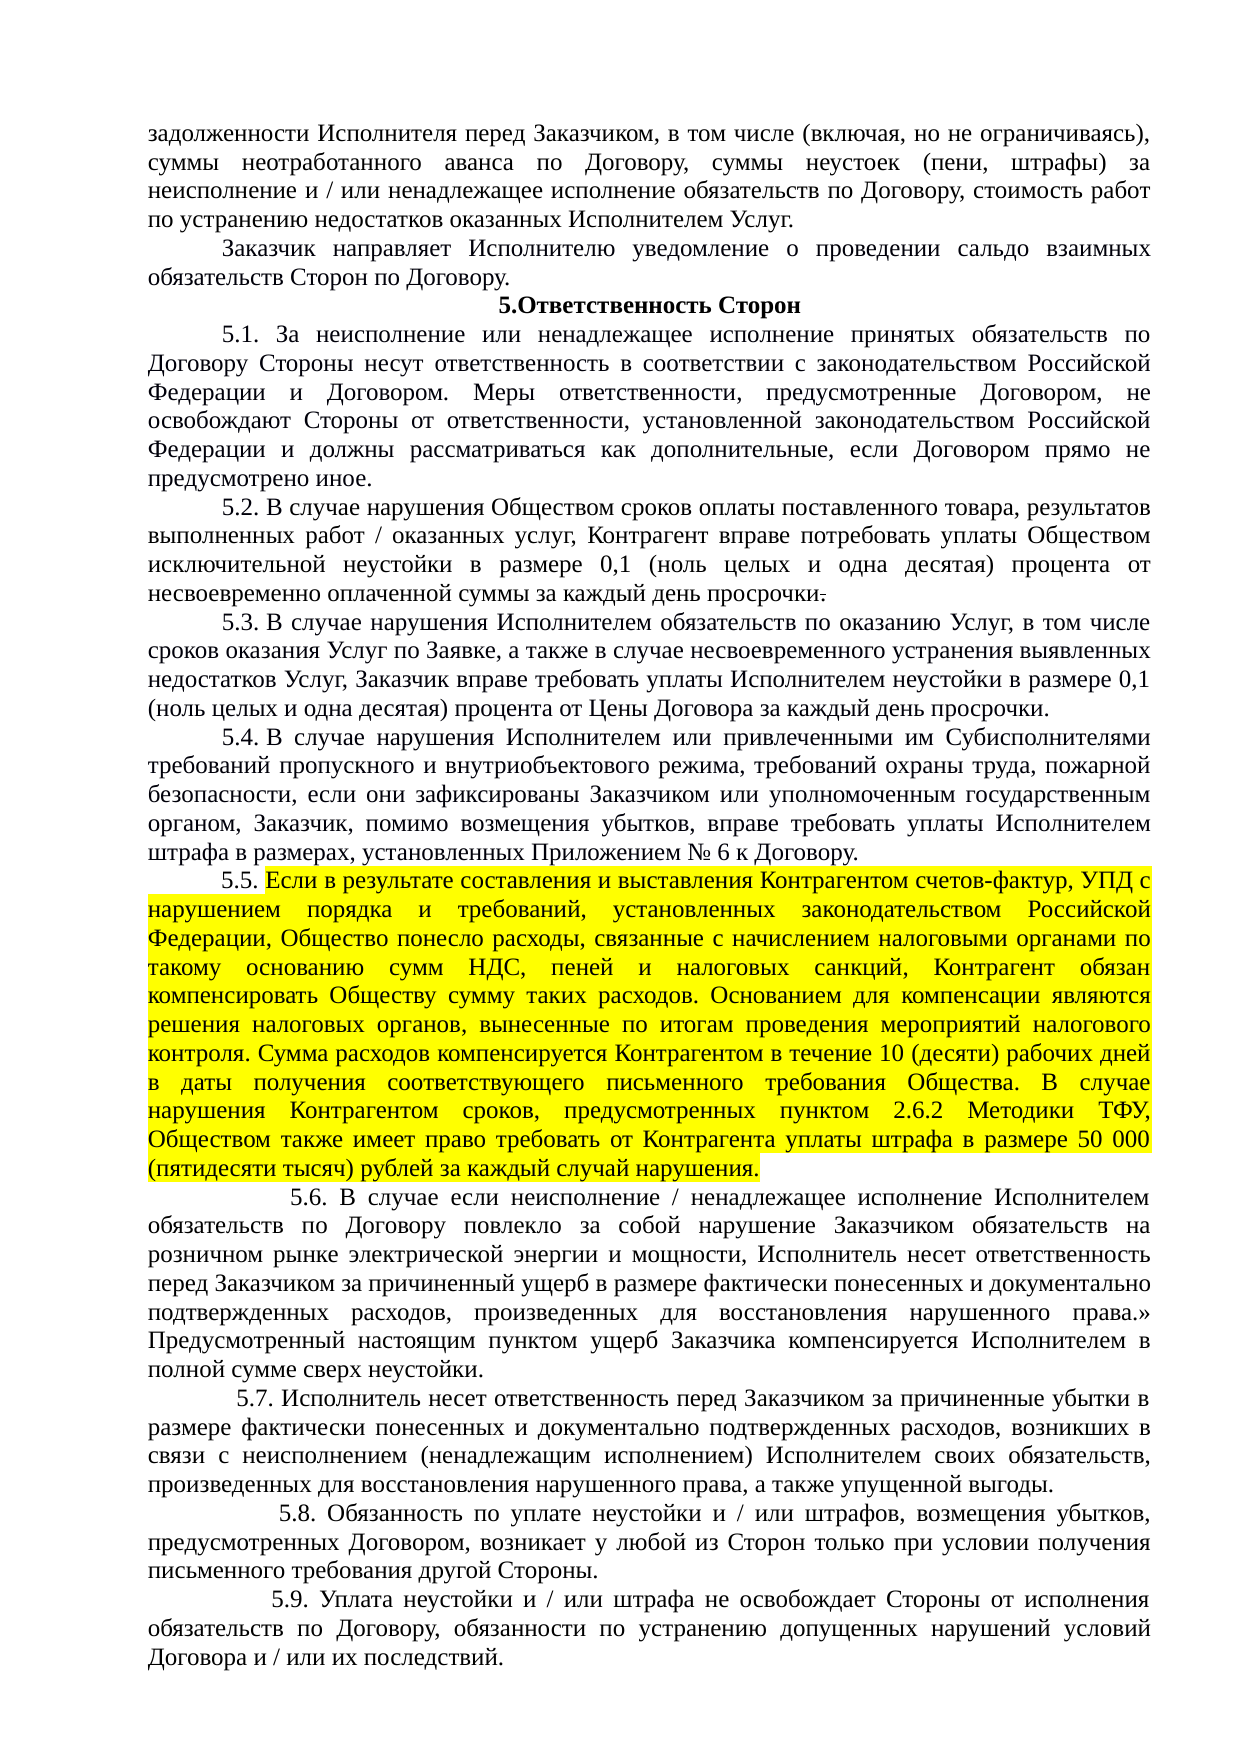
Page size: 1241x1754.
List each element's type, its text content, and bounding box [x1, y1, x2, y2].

text 5.8. Обязанность по уплате неустойки и / или штрафов, возмещения убытков, предусмотренных Договором, возникает у любой из Сторон только при условии получения письменного требования другой Стороны. [148, 1498, 1152, 1584]
list В случае нарушения Исполнителем или привлеченными им Субисполнителями требований пропускного и внутриобъектового режима, требований охраны труда, пожарной безопасности, если они зафиксированы Заказчиком или уполномоченным государственным органом, Заказчик, помимо возмещения убытков, вправе требовать уплаты Исполнителем штрафа в размерах, установленных Приложением № 6 к Договору. [148, 722, 1152, 866]
text 5.5. Если в результате составления и выставления Контрагентом счетов-фактур, УПД с нарушением порядка и требований, установленных законодательством Российской Федерации, Общество понесло расходы, связанные с начислением налоговыми органами по такому основанию сумм НДС, пеней и налоговых санкций, Контрагент обязан компенсировать Обществу сумму таких расходов. Основанием для компенсации являются решения налоговых органов, вынесенные по итогам проведения мероприятий налогового контроля. Сумма расходов компенсируется Контрагентом в течение 10 (десяти) рабочих дней в даты получения соответствующего письменного требования Общества. В случае нарушения Контрагентом сроков, предусмотренных пунктом 2.6.2 Методики ТФУ, Обществом также имеет право требовать от Контрагента уплаты штрафа в размере 50 000 (пятидесяти тысяч) рублей за каждый случай нарушения. [148, 866, 1152, 1182]
text задолженности Исполнителя перед Заказчиком, в том числе (включая, но не ограничиваясь), суммы неотработанного аванса по Договору, суммы неустоек (пени, штрафы) за неисполнение и / или ненадлежащее исполнение обязательств по Договору, стоимость работ по устранению недостатков оказанных Исполнителем Услуг. [148, 118, 1152, 233]
text 5.9. Уплата неустойки и / или штрафа не освобождает Стороны от исполнения обязательств по Договору, обязанности по устранению допущенных нарушений условий Договора и / или их последствий. [148, 1584, 1152, 1671]
text 5.7. Исполнитель несет ответственность перед Заказчиком за причиненные убытки в размере фактически понесенных и документально подтвержденных расходов, возникших в связи с неисполнением (ненадлежащим исполнением) Исполнителем своих обязательств, произведенных для восстановления нарушенного права, а также упущенной выгоды. [148, 1383, 1152, 1498]
list В случае нарушения Исполнителем обязательств по оказанию Услуг, в том числе сроков оказания Услуг по Заявке, а также в случае несвоевременного устранения выявленных недостатков Услуг, Заказчик вправе требовать уплаты Исполнителем неустойки в размере 0,1 (ноль целых и одна десятая) процента от Цены Договора за каждый день просрочки. [148, 607, 1152, 722]
text 5.6. В случае если неисполнение / ненадлежащее исполнение Исполнителем обязательств по Договору повлекло за собой нарушение Заказчиком обязательств на розничном рынке электрической энергии и мощности, Исполнитель несет ответственность перед Заказчиком за причиненный ущерб в размере фактически понесенных и документально подтвержденных расходов, произведенных для восстановления нарушенного права.» Предусмотренный настоящим пунктом ущерб Заказчика компенсируется Исполнителем в полной сумме сверх неустойки. [148, 1182, 1152, 1383]
text 5.1. За неисполнение или ненадлежащее исполнение принятых обязательств по Договору Стороны несут ответственность в соответствии с законодательством Российской Федерации и Договором. Меры ответственности, предусмотренные Договором, не освобождают Стороны от ответственности, установленной законодательством Российской Федерации и должны рассматриваться как дополнительные, если Договором прямо не предусмотрено иное. [148, 319, 1152, 492]
text Заказчик направляет Исполнителю уведомление о проведении сальдо взаимных обязательств Сторон по Договору. [148, 233, 1152, 291]
list В случае нарушения Обществом сроков оплаты поставленного товара, результатов выполненных работ / оказанных услуг, Контрагент вправе потребовать уплаты Обществом исключительной неустойки в размере 0,1 (ноль целых и одна десятая) процента от несвоевременно оплаченной суммы за каждый день просрочки. [148, 492, 1152, 607]
text 5.Ответственность Сторон [148, 291, 1152, 319]
